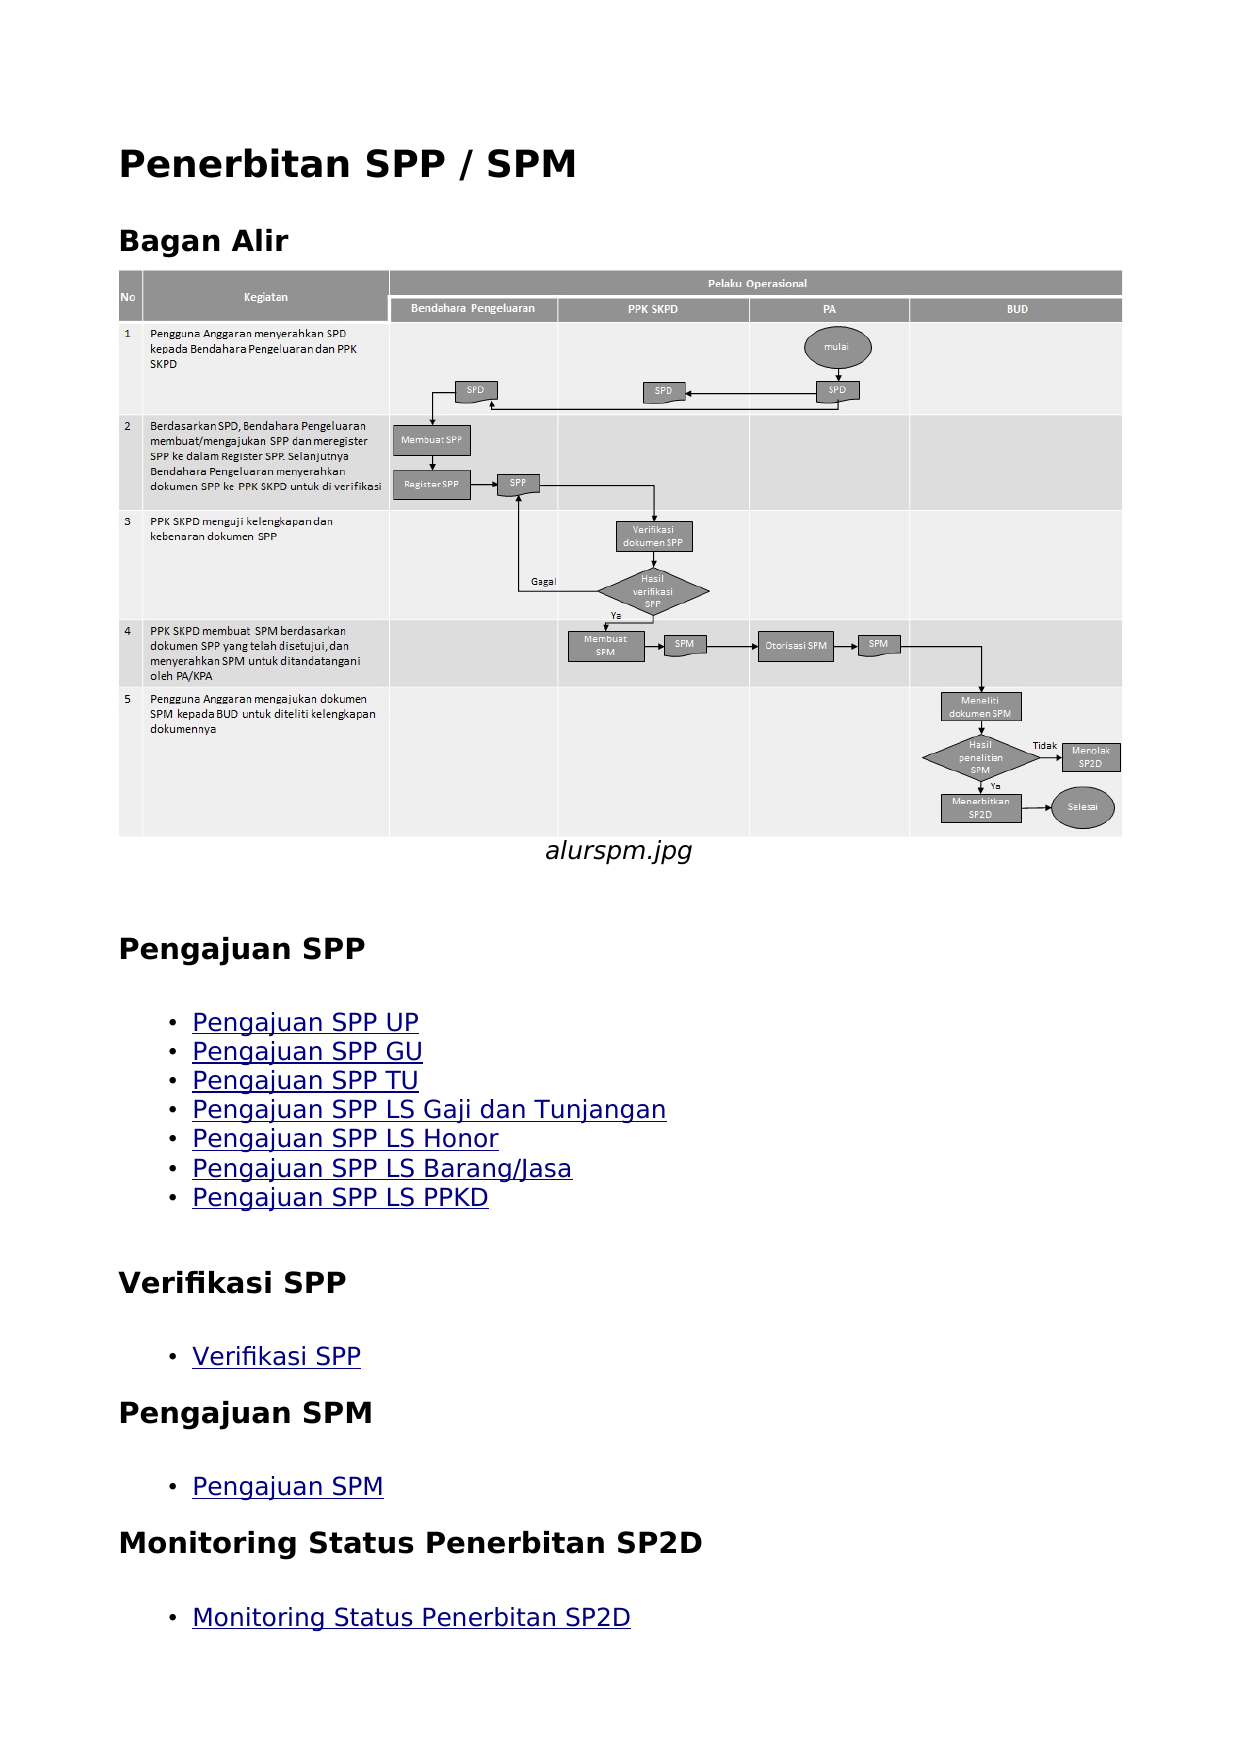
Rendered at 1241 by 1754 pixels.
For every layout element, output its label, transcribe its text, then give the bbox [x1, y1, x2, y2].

list Monitoring Status Penerbitan SP2D [177, 1603, 1122, 1632]
picture [118, 270, 1123, 837]
list Pengajuan SPP LS Honor [177, 1124, 1122, 1154]
list Pengajuan SPP LS Barang/Jasa [177, 1154, 1122, 1183]
text alurspm.jpg [118, 837, 1122, 865]
subtitle Pengajuan SPM [118, 1397, 1122, 1431]
list Pengajuan SPM [177, 1473, 1122, 1502]
subtitle Monitoring Status Penerbitan SP2D [118, 1527, 1122, 1561]
subtitle Pengajuan SPP [118, 932, 1122, 966]
list Pengajuan SPP LS Gaji dan Tunjangan [177, 1095, 1122, 1124]
list Verifikasi SPP [177, 1342, 1122, 1372]
subtitle Verifikasi SPP [118, 1267, 1122, 1301]
list Pengajuan SPP LS PPKD [177, 1183, 1122, 1212]
list Pengajuan SPP TU [177, 1066, 1122, 1095]
subtitle Penerbitan SPP / SPM [118, 143, 1122, 187]
list Pengajuan SPP UP [177, 1008, 1122, 1037]
subtitle Bagan Alir [118, 224, 1122, 258]
list Pengajuan SPP GU [177, 1037, 1122, 1066]
